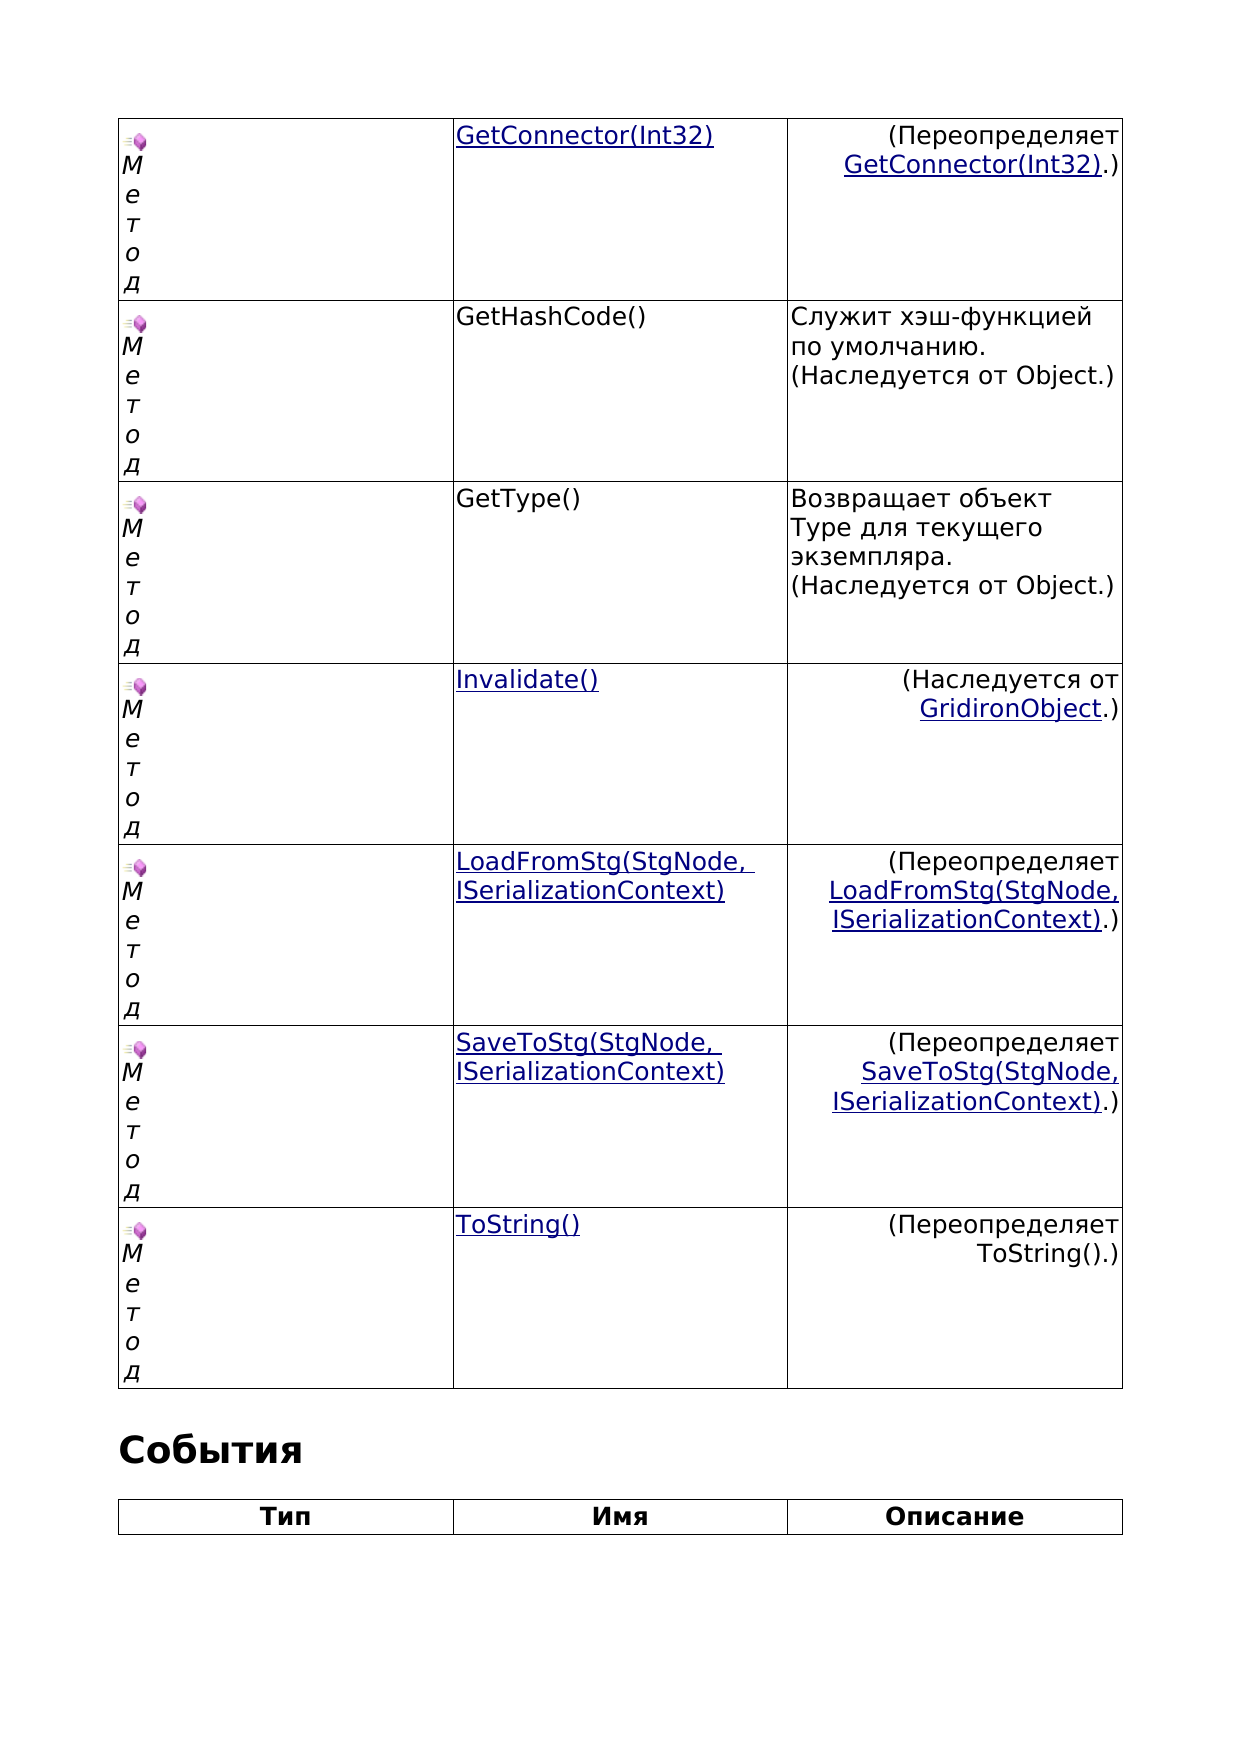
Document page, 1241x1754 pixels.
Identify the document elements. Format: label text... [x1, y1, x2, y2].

table_cell Служит хэш-функцией по умолчанию. (Наследуется от Object.) [788, 301, 1122, 481]
picture [121, 133, 147, 151]
table_cell (Переопределяет SaveToStg(StgNode, ISerializationContext).) [788, 1026, 1122, 1207]
subtitle События [118, 1428, 1122, 1472]
table_cell GetType() [454, 482, 787, 662]
table_cell [119, 1026, 453, 1207]
table_cell (Переопределяет LoadFromStg(StgNode, ISerializationContext).) [788, 845, 1122, 1025]
table_cell ToString() [454, 1208, 787, 1388]
table_cell [119, 1208, 453, 1388]
picture [121, 1041, 147, 1059]
table_cell LoadFromStg(StgNode, ISerializationContext) [454, 845, 787, 1025]
table_cell Invalidate() [454, 664, 787, 844]
table_cell (Наследуется от GridironObject.) [788, 664, 1122, 844]
table_cell GetHashCode() [454, 301, 787, 481]
table_cell (Переопределяет GetConnector(Int32).) [788, 119, 1122, 299]
table_cell [119, 301, 453, 481]
table_header Описание [788, 1500, 1122, 1534]
table_cell [119, 845, 453, 1025]
table_header Тип [119, 1500, 453, 1534]
table_cell (Переопределяет ToString().) [788, 1208, 1122, 1388]
table_cell [119, 664, 453, 844]
picture [121, 678, 147, 696]
picture [121, 496, 147, 514]
picture [121, 1222, 147, 1240]
picture [121, 859, 147, 877]
picture [121, 315, 147, 333]
table_cell SaveToStg(StgNode, ISerializationContext) [454, 1026, 787, 1207]
table_cell [119, 482, 453, 662]
table_cell [119, 119, 453, 299]
table_header Имя [454, 1500, 787, 1534]
table_cell GetConnector(Int32) [454, 119, 787, 299]
table_cell Возвращает объект Type для текущего экземпляра. (Наследуется от Object.) [788, 482, 1122, 662]
